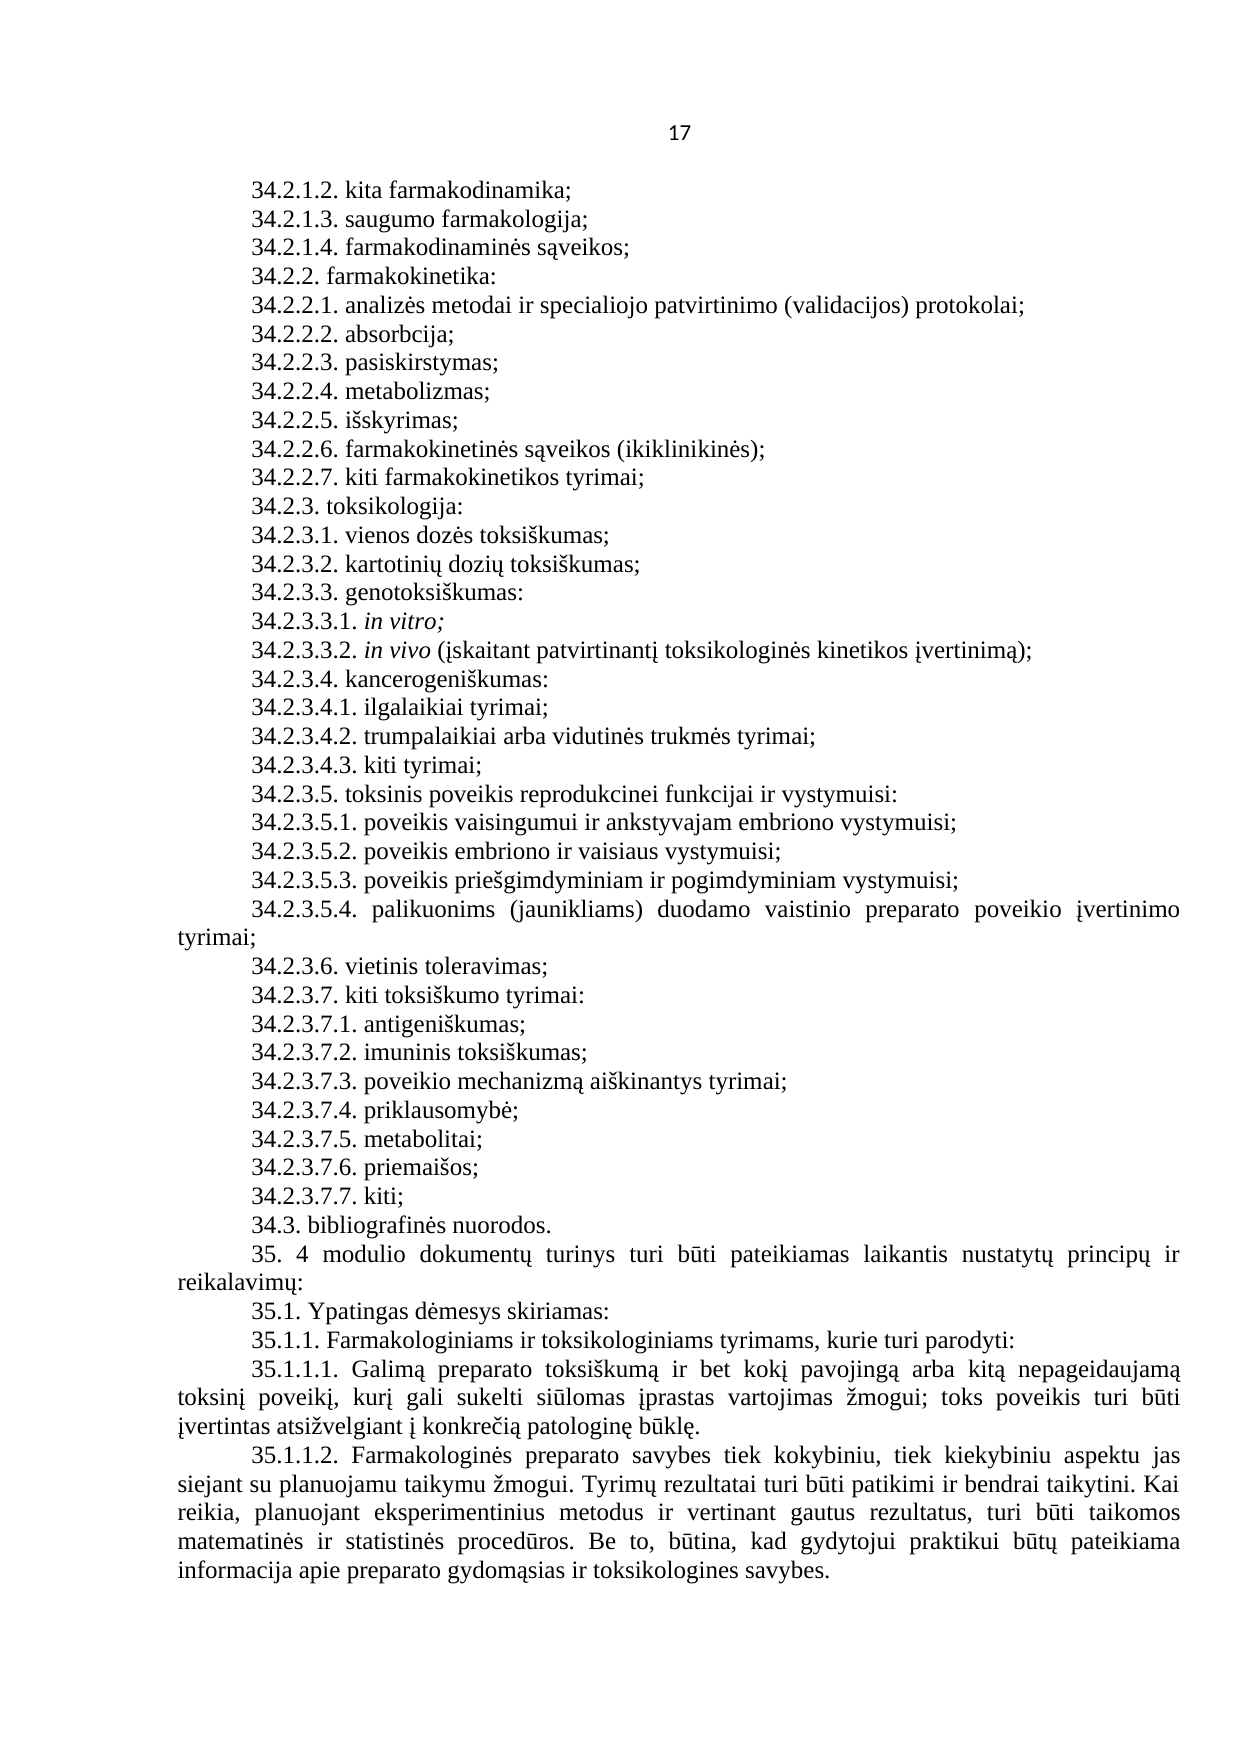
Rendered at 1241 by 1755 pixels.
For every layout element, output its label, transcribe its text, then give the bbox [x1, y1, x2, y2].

text 34.2.3.4.2. trumpalaikiai arba vidutinės trukmės tyrimai; [177, 721, 1181, 750]
text 34.2.3.4. kancerogeniškumas: [177, 664, 1181, 692]
text 35.1.1.2. Farmakologinės preparato savybes tiek kokybiniu, tiek kiekybiniu aspektu jas siejant su planuojamu taikymu žmogui. Tyrimų rezultatai turi būti patikimi ir bendrai taikytini. Kai reikia, planuojant eksperimentinius metodus ir vertinant gautus rezultatus, turi būti taikomos matematinės ir statistinės procedūros. Be to, būtina, kad gydytojui praktikui būtų pateikiama informacija apie preparato gydomąsias ir toksikologines savybes. [177, 1440, 1181, 1584]
text 34.2.3.3. genotoksiškumas: [177, 577, 1181, 606]
text 34.2.3.7.2. imuninis toksiškumas; [177, 1037, 1181, 1066]
text 35.1. Ypatingas dėmesys skiriamas: [177, 1296, 1181, 1325]
text 34.2.1.4. farmakodinaminės sąveikos; [177, 232, 1181, 261]
text 34.2.3.6. vietinis toleravimas; [177, 951, 1181, 980]
text 34.2.3.3.1. in vitro; [177, 606, 1181, 635]
text 34.2.3.5. toksinis poveikis reprodukcinei funkcijai ir vystymuisi: [177, 779, 1181, 807]
text 34.2.2.5. išskyrimas; [177, 405, 1181, 434]
text 34.2.3.4.3. kiti tyrimai; [177, 750, 1181, 779]
text 35.1.1. Farmakologiniams ir toksikologiniams tyrimams, kurie turi parodyti: [177, 1325, 1181, 1354]
text 34.2.3.7.4. priklausomybė; [177, 1095, 1181, 1124]
text 35. 4 modulio dokumentų turinys turi būti pateikiamas laikantis nustatytų principų ir reikalavimų: [177, 1239, 1181, 1296]
text 34.2.3.5.2. poveikis embriono ir vaisiaus vystymuisi; [177, 836, 1181, 865]
text 34.2.3.7. kiti toksiškumo tyrimai: [177, 980, 1181, 1009]
text 34.2.2.3. pasiskirstymas; [177, 347, 1181, 376]
text 34.2.2.4. metabolizmas; [177, 376, 1181, 405]
text 35.1.1.1. Galimą preparato toksiškumą ir bet kokį pavojingą arba kitą nepageidaujamą toksinį poveikį, kurį gali sukelti siūlomas įprastas vartojimas žmogui; toks poveikis turi būti įvertintas atsižvelgiant į konkrečią patologinę būklę. [177, 1354, 1181, 1440]
text 34.3. bibliografinės nuorodos. [177, 1210, 1181, 1239]
text 34.2.3.2. kartotinių dozių toksiškumas; [177, 549, 1181, 577]
text 34.2.3.5.4. palikuonims (jaunikliams) duodamo vaistinio preparato poveikio įvertinimo tyrimai; [177, 894, 1181, 951]
text 34.2.3.7.5. metabolitai; [177, 1124, 1181, 1152]
text 34.2.2.2. absorbcija; [177, 319, 1181, 347]
text 34.2.3.7.1. antigeniškumas; [177, 1009, 1181, 1037]
text 34.2.3.7.7. kiti; [177, 1181, 1181, 1210]
text 34.2.3.3.2. in vivo (įskaitant patvirtinantį toksikologinės kinetikos įvertinimą); [177, 635, 1181, 664]
text 34.2.3.1. vienos dozės toksiškumas; [177, 520, 1181, 549]
text 34.2.3.7.6. priemaišos; [177, 1152, 1181, 1181]
text 34.2.2.7. kiti farmakokinetikos tyrimai; [177, 462, 1181, 491]
text 34.2.1.2. kita farmakodinamika; [177, 175, 1181, 204]
text 34.2.3.5.1. poveikis vaisingumui ir ankstyvajam embriono vystymuisi; [177, 807, 1181, 836]
text 34.2.3.7.3. poveikio mechanizmą aiškinantys tyrimai; [177, 1066, 1181, 1095]
text 34.2.3.5.3. poveikis priešgimdyminiam ir pogimdyminiam vystymuisi; [177, 865, 1181, 894]
text 34.2.1.3. saugumo farmakologija; [177, 204, 1181, 232]
text 34.2.3. toksikologija: [177, 491, 1181, 520]
text 34.2.3.4.1. ilgalaikiai tyrimai; [177, 692, 1181, 721]
text 34.2.2.1. analizės metodai ir specialiojo patvirtinimo (validacijos) protokolai; [177, 290, 1181, 319]
text 34.2.2.6. farmakokinetinės sąveikos (ikiklinikinės); [177, 434, 1181, 462]
text 34.2.2. farmakokinetika: [177, 261, 1181, 290]
